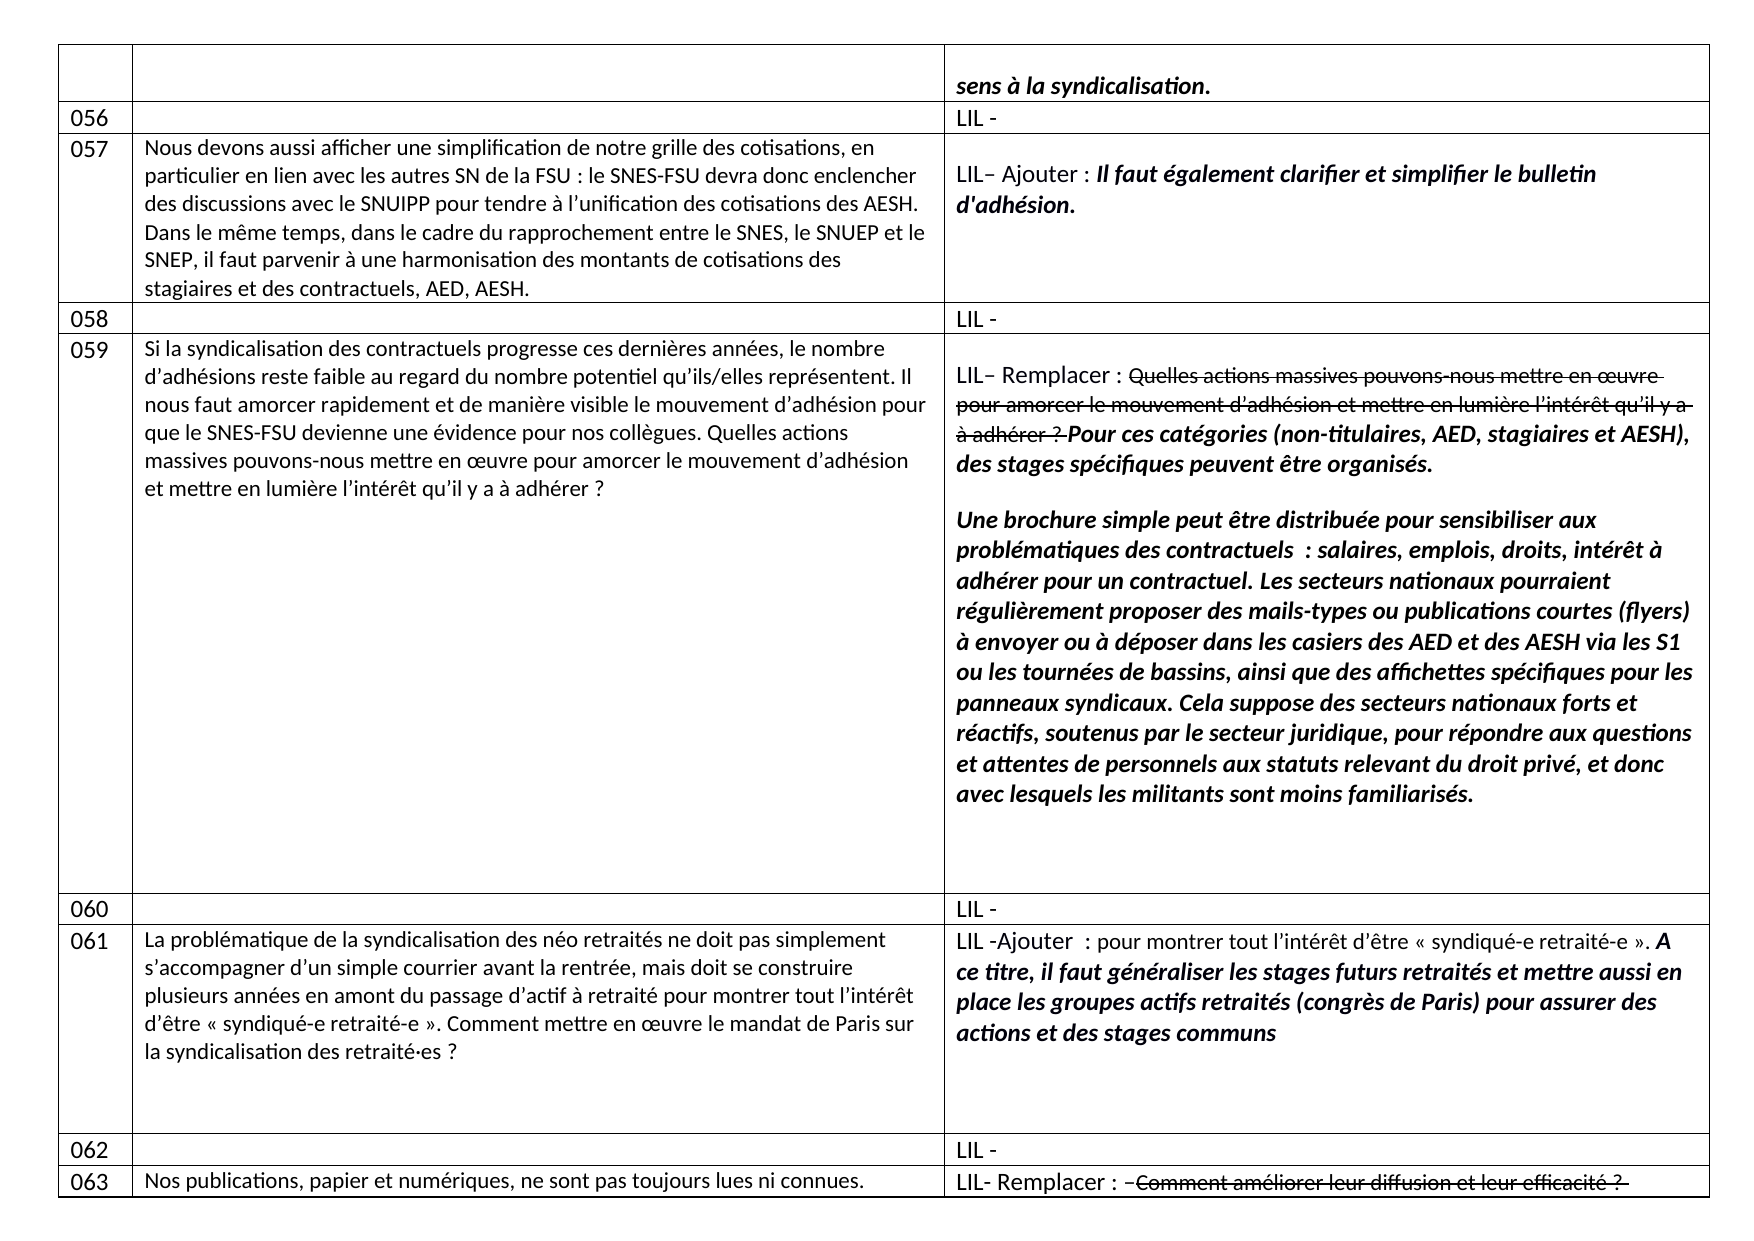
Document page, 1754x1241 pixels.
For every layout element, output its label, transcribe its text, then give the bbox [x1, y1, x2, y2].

table_cell LIL– Remplacer : Quelles actions massives pouvons-nous mettre en œuvre pour amorcer le mouvement d’adhésion et mettre en lumière l’intérêt qu’il y a à adhérer ? Pour ces catégories (non-titulaires, AED, stagiaires et AESH), des stages spécifiques peuvent être organisés. Une brochure simple peut être distribuée pour sensibiliser aux problématiques des contractuels : salaires, emplois, droits, intérêt à adhérer pour un contractuel. Les secteurs nationaux pourraient régulièrement proposer des mails-types ou publications courtes (flyers) à envoyer ou à déposer dans les casiers des AED et des AESH via les S1 ou les tournées de bassins, ainsi que des affichettes spécifiques pour les panneaux syndicaux. Cela suppose des secteurs nationaux forts et réactifs, soutenus par le secteur juridique, pour répondre aux questions et attentes de personnels aux statuts relevant du droit privé, et donc avec lesquels les militants sont moins familiarisés. [945, 334, 1709, 893]
table_cell 056 [59, 102, 132, 132]
table_cell [59, 45, 132, 101]
table_cell LIL - [945, 102, 1709, 132]
table_cell La problématique de la syndicalisation des néo retraités ne doit pas simplement s’accompagner d’un simple courrier avant la rentrée, mais doit se construire plusieurs années en amont du passage d’actif à retraité pour montrer tout l’intérêt d’être « syndiqué-e retraité-e ». Comment mettre en œuvre le mandat de Paris sur la syndicalisation des retraité·es ? [133, 925, 944, 1133]
table_cell 061 [59, 925, 132, 1133]
table_cell sens à la syndicalisation. [945, 45, 1709, 101]
table_cell LIL -Ajouter : pour montrer tout l’intérêt d’être « syndiqué-e retraité-e ». A ce titre, il faut généraliser les stages futurs retraités et mettre aussi en place les groupes actifs retraités (congrès de Paris) pour assurer des actions et des stages communs [945, 925, 1709, 1133]
table_cell 063 [59, 1166, 132, 1196]
table_cell [133, 303, 944, 333]
table_cell LIL- Remplacer : –Comment améliorer leur diffusion et leur efficacité ? [945, 1166, 1709, 1196]
table_cell [133, 1134, 944, 1165]
table_cell LIL - [945, 303, 1709, 333]
table_cell Nos publications, papier et numériques, ne sont pas toujours lues ni connues. [133, 1166, 944, 1196]
table_cell LIL - [945, 1134, 1709, 1165]
table_cell [133, 45, 944, 101]
table_cell [133, 894, 944, 924]
table_cell LIL– Ajouter : Il faut également clarifier et simplifier le bulletin d'adhésion. [945, 134, 1709, 302]
table_cell 058 [59, 303, 132, 333]
table_cell Nous devons aussi afficher une simplification de notre grille des cotisations, en particulier en lien avec les autres SN de la FSU : le SNES-FSU devra donc enclencher des discussions avec le SNUIPP pour tendre à l’unification des cotisations des AESH. Dans le même temps, dans le cadre du rapprochement entre le SNES, le SNUEP et le SNEP, il faut parvenir à une harmonisation des montants de cotisations des stagiaires et des contractuels, AED, AESH. [133, 134, 944, 302]
table_cell 059 [59, 334, 132, 893]
table_cell Si la syndicalisation des contractuels progresse ces dernières années, le nombre d’adhésions reste faible au regard du nombre potentiel qu’ils/elles représentent. Il nous faut amorcer rapidement et de manière visible le mouvement d’adhésion pour que le SNES-FSU devienne une évidence pour nos collègues. Quelles actions massives pouvons-nous mettre en œuvre pour amorcer le mouvement d’adhésion et mettre en lumière l’intérêt qu’il y a à adhérer ? [133, 334, 944, 893]
table_cell 057 [59, 134, 132, 302]
table_cell 060 [59, 894, 132, 924]
table_cell 062 [59, 1134, 132, 1165]
table_cell [133, 102, 944, 132]
table_cell LIL - [945, 894, 1709, 924]
